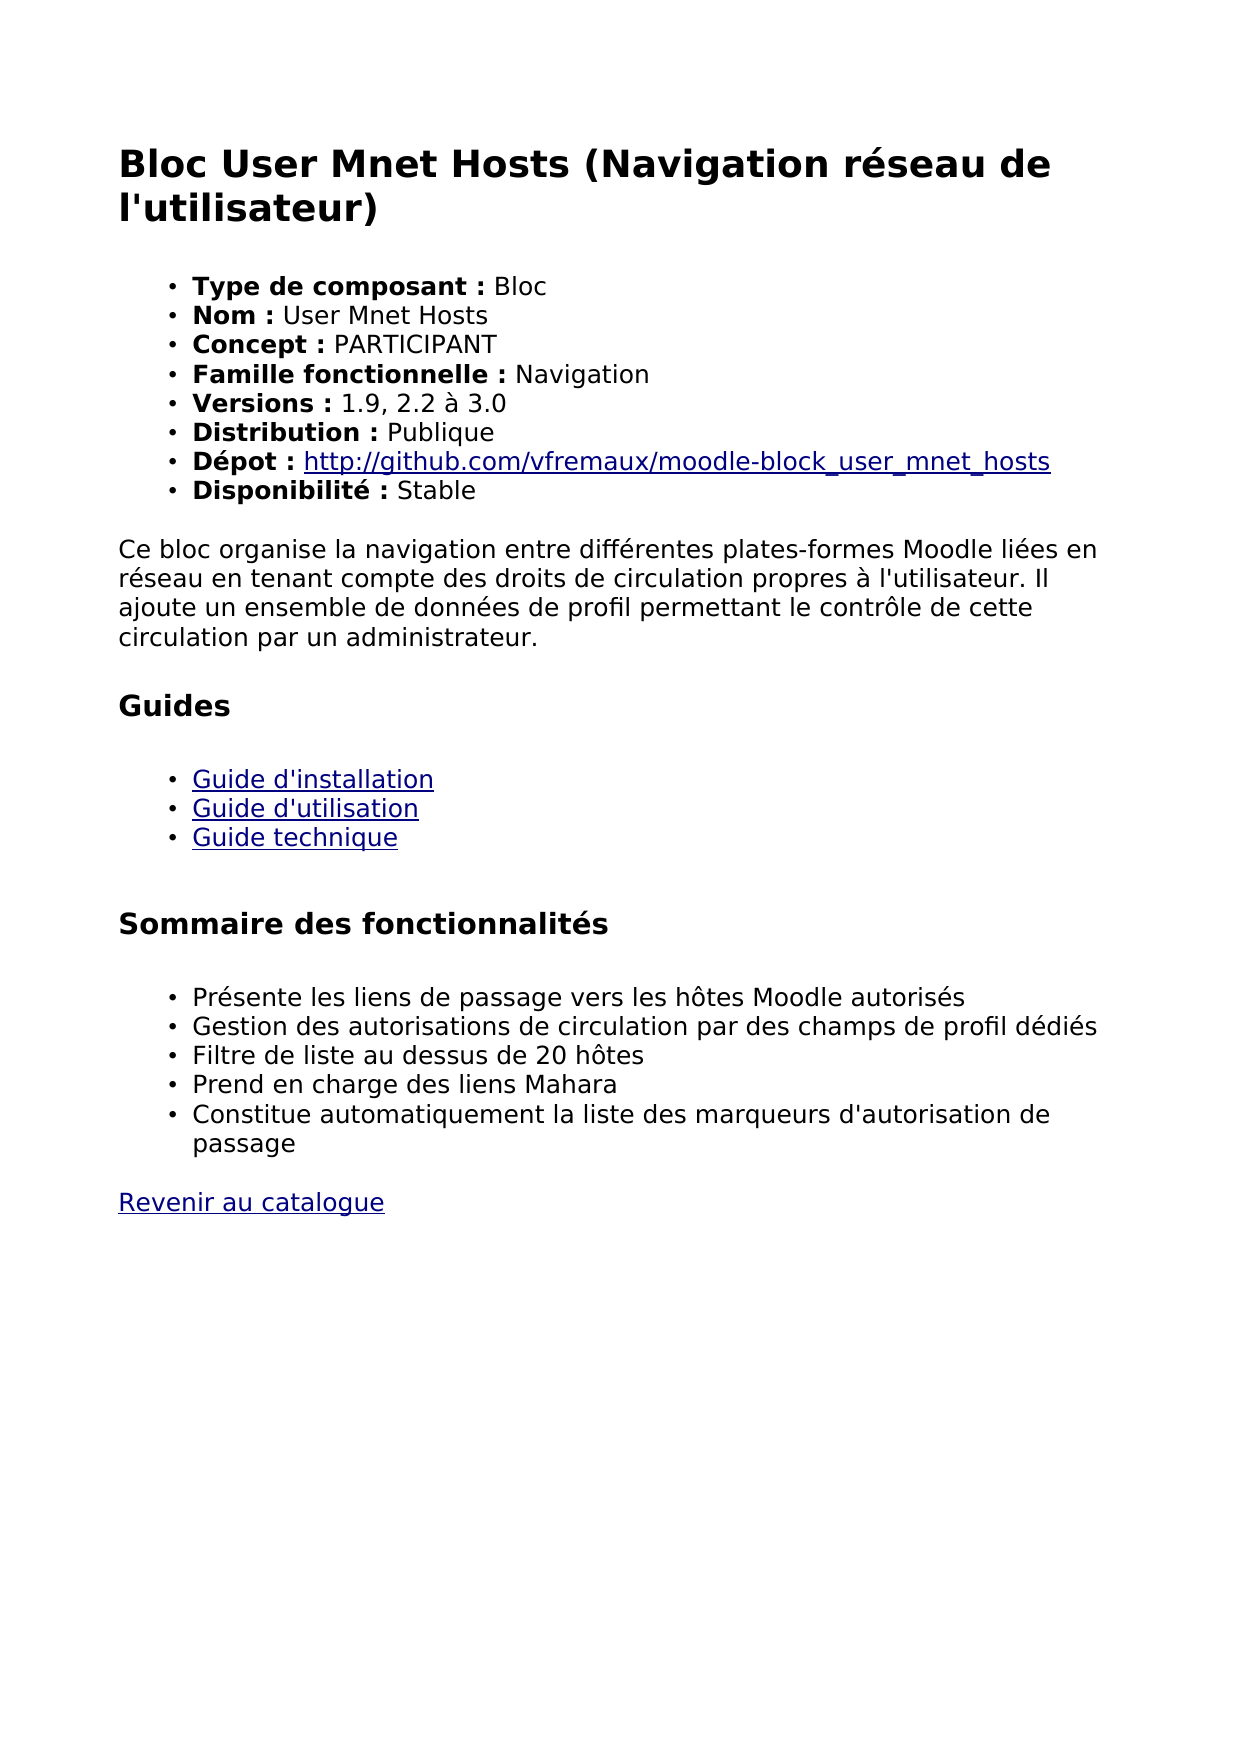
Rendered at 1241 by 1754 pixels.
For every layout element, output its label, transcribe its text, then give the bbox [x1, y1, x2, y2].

list Dépot : http://github.com/vfremaux/moodle-block_user_mnet_hosts [177, 447, 1122, 477]
list Guide d'utilisation [177, 794, 1122, 824]
list Filtre de liste au dessus de 20 hôtes [177, 1042, 1122, 1071]
list Nom : User Mnet Hosts [177, 302, 1122, 331]
subtitle Bloc User Mnet Hosts (Navigation réseau de l'utilisateur) [118, 143, 1122, 230]
list Type de composant : Bloc [177, 272, 1122, 302]
list Distribution : Publique [177, 418, 1122, 447]
list Gestion des autorisations de circulation par des champs de profil dédiés [177, 1012, 1122, 1042]
subtitle Guides [118, 689, 1122, 723]
list Guide technique [177, 824, 1122, 853]
text Ce bloc organise la navigation entre différentes plates-formes Moodle liées en réseau en tenant compte des droits de circulation propres à l'utilisateur. Il ajoute un ensemble de données de profil permettant le contrôle de cette circulation par un administrateur. [118, 535, 1122, 652]
list Concept : PARTICIPANT [177, 331, 1122, 360]
list Disponibilité : Stable [177, 477, 1122, 506]
list Guide d'installation [177, 765, 1122, 794]
subtitle Sommaire des fonctionnalités [118, 907, 1122, 941]
text Revenir au catalogue [118, 1188, 1122, 1217]
list Famille fonctionnelle : Navigation [177, 360, 1122, 389]
list Versions : 1.9, 2.2 à 3.0 [177, 389, 1122, 418]
list Prend en charge des liens Mahara [177, 1071, 1122, 1100]
list Présente les liens de passage vers les hôtes Moodle autorisés [177, 983, 1122, 1012]
list Constitue automatiquement la liste des marqueurs d'autorisation de passage [177, 1100, 1122, 1158]
